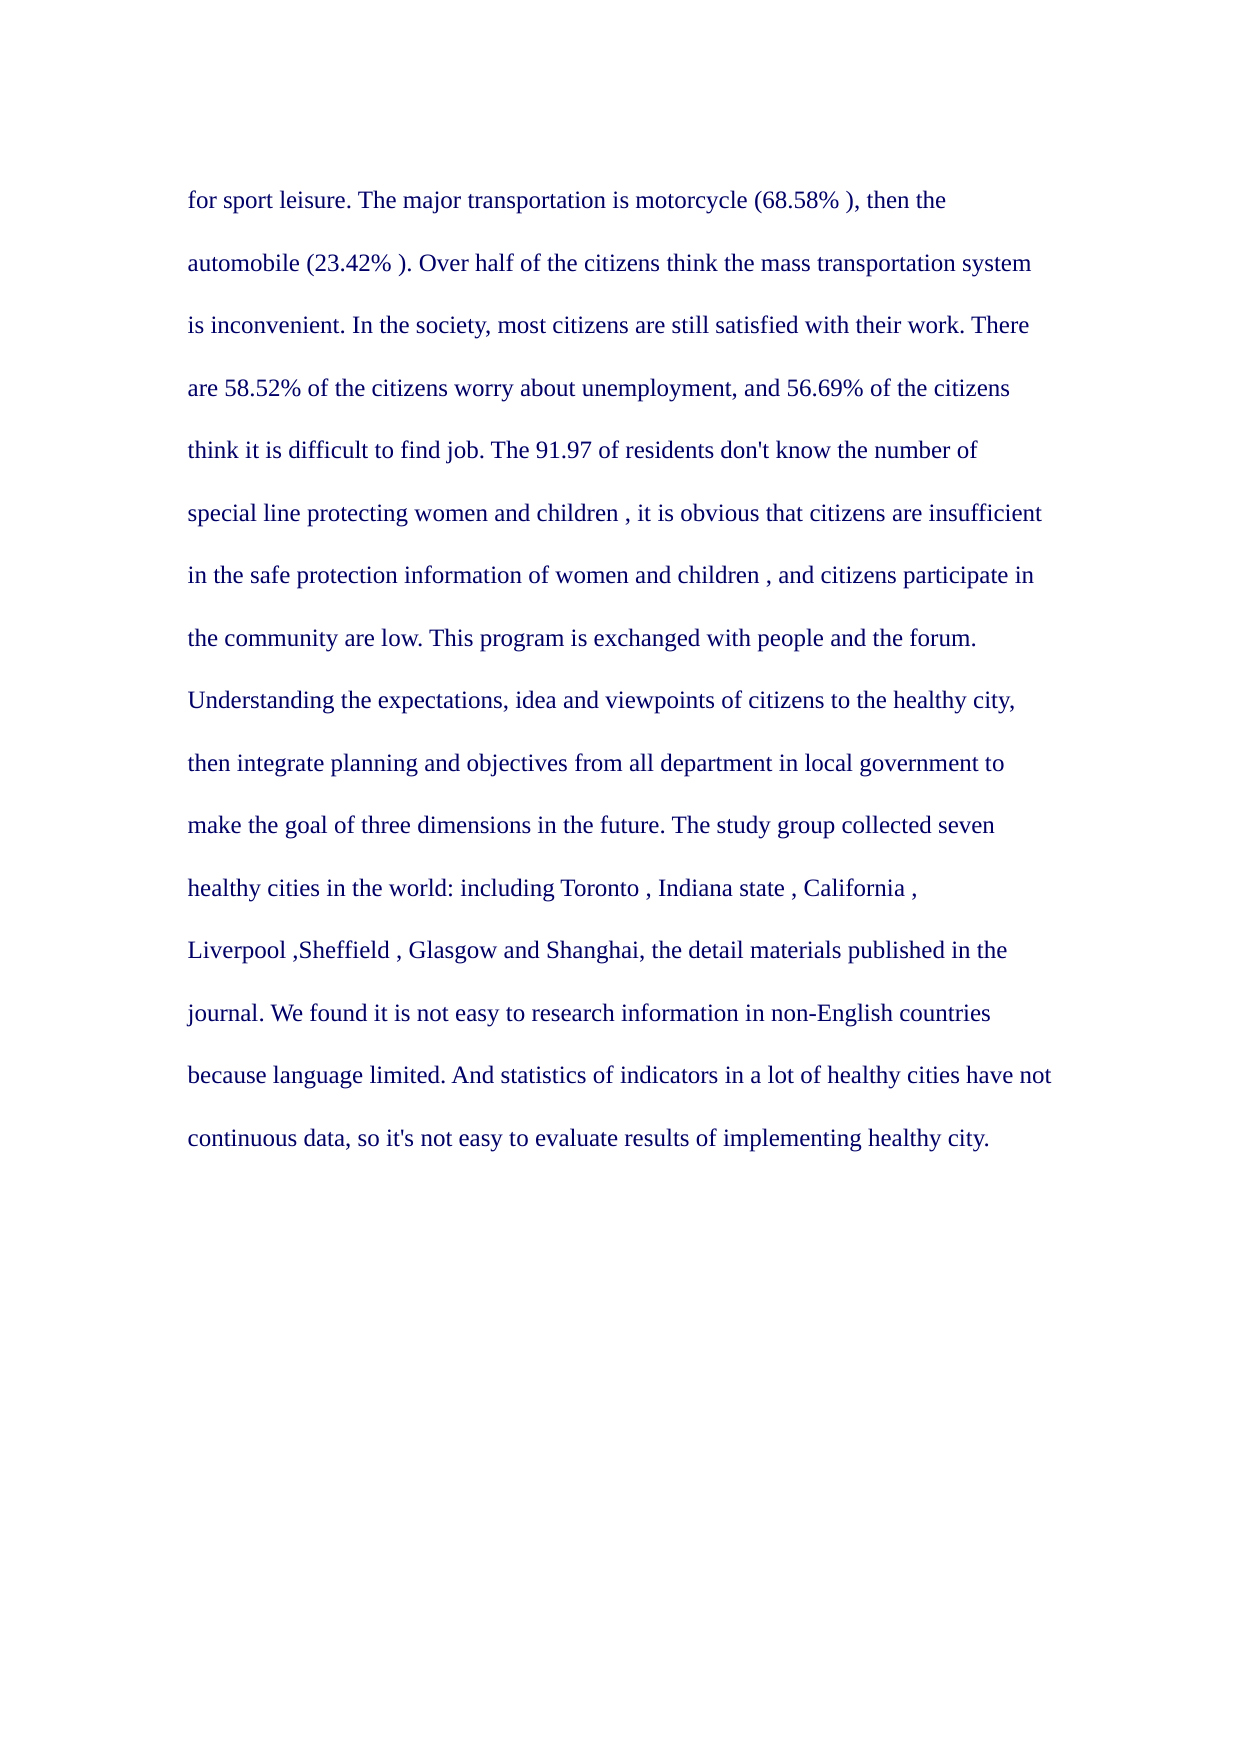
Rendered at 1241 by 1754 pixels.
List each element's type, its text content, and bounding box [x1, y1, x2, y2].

text for sport leisure. The major transportation is motorcycle (68.58% ), then the automobile (23.42% ). Over half of the citizens think the mass transportation system is inconvenient. In the society, most citizens are still satisfied with their work. There are 58.52% of the citizens worry about unemployment, and 56.69% of the citizens think it is difficult to find job. The 91.97 of residents don't know the number of special line protecting women and children , it is obvious that citizens are insufficient in the safe protection information of women and children , and citizens participate in the community are low. This program is exchanged with people and the forum. Understanding the expectations, idea and viewpoints of citizens to the healthy city, then integrate planning and objectives from all department in local government to make the goal of three dimensions in the future. The study group collected seven healthy cities in the world: including Toronto , Indiana state , California , Liverpool ,Sheffield , Glasgow and Shanghai, the detail materials published in the journal. We found it is not easy to research information in non-English countries because language limited. And statistics of indicators in a lot of healthy cities have not continuous data, so it's not easy to evaluate results of implementing healthy city. [187, 158, 1053, 1158]
